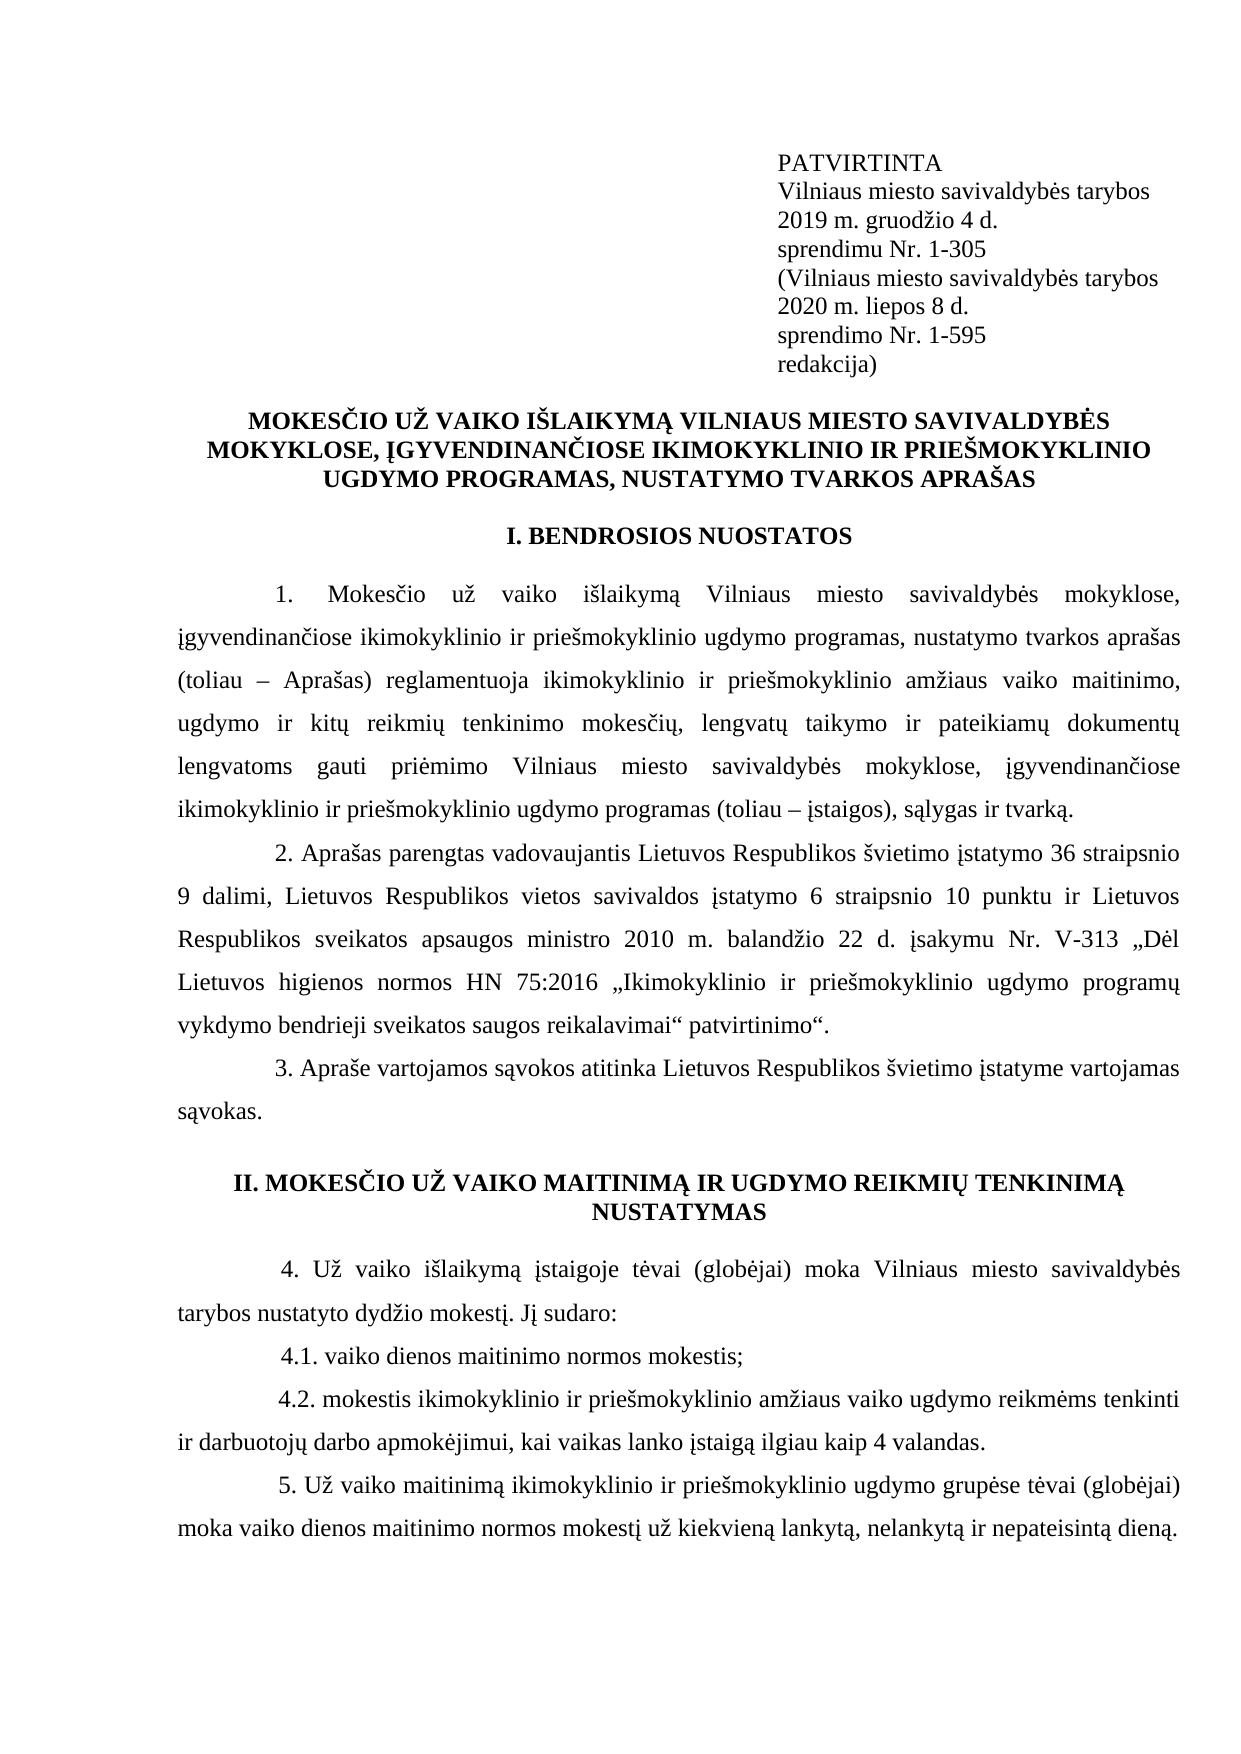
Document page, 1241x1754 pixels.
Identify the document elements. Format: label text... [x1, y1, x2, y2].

text 1. Mokesčio už vaiko išlaikymą Vilniaus miesto savivaldybės mokyklose, įgyvendinančiose ikimokyklinio ir priešmokyklinio ugdymo programas, nustatymo tvarkos aprašas (toliau – Aprašas) reglamentuoja ikimokyklinio ir priešmokyklinio amžiaus vaiko maitinimo, ugdymo ir kitų reikmių tenkinimo mokesčių, lengvatų taikymo ir pateikiamų dokumentų lengvatoms gauti priėmimo Vilniaus miesto savivaldybės mokyklose, įgyvendinančiose ikimokyklinio ir priešmokyklinio ugdymo programas (toliau – įstaigos), sąlygas ir tvarką. [177, 579, 1181, 823]
text II. Mokesčio už VAIKO MAITINIMĄ ir ugdymo REIKMIŲ TENKINIMĄ nustatymas [177, 1168, 1181, 1226]
text 2020 m. liepos 8 d. [777, 291, 1181, 320]
text I. BENDROSIOS NUOSTATOS [177, 521, 1181, 550]
text 3. Apraše vartojamos sąvokos atitinka Lietuvos Respublikos švietimo įstatyme vartojamas sąvokas. [177, 1053, 1181, 1125]
text 5. Už vaiko maitinimą ikimokyklinio ir priešmokyklinio ugdymo grupėse tėvai (globėjai) moka vaiko dienos maitinimo normos mokestį už kiekvieną lankytą, nelankytą ir nepateisintą dieną. [177, 1470, 1181, 1542]
text 4.2. mokestis ikimokyklinio ir priešmokyklinio amžiaus vaiko ugdymo reikmėms tenkinti ir darbuotojų darbo apmokėjimui, kai vaikas lanko įstaigą ilgiau kaip 4 valandas. [177, 1384, 1181, 1456]
text MOKESČIO UŽ VAIKO IŠLAIKYMĄ Vilniaus miesto savivaldybės Mokyklose, įgyvendinančiose ikimokyklinio ir priešmokyklinio ugdymo programas, nustatymo tvarkos aprašas [177, 406, 1181, 493]
text sprendimu Nr. 1-305 [777, 234, 1181, 263]
text sprendimo Nr. 1-595 [777, 320, 1181, 349]
text redakcija) [777, 349, 1181, 378]
text 4.1. vaiko dienos maitinimo normos mokestis; [177, 1341, 1181, 1369]
text 4. Už vaiko išlaikymą įstaigoje tėvai (globėjai) moka Vilniaus miesto savivaldybės tarybos nustatyto dydžio mokestį. Jį sudaro: [177, 1254, 1181, 1326]
text 2. Aprašas parengtas vadovaujantis Lietuvos Respublikos švietimo įstatymo 36 straipsnio 9 dalimi, Lietuvos Respublikos vietos savivaldos įstatymo 6 straipsnio 10 punktu ir Lietuvos Respublikos sveikatos apsaugos ministro 2010 m. balandžio 22 d. įsakymu Nr. V-313 „Dėl Lietuvos higienos normos HN 75:2016 „Ikimokyklinio ir priešmokyklinio ugdymo programų vykdymo bendrieji sveikatos saugos reikalavimai“ patvirtinimo“. [177, 838, 1181, 1039]
text Vilniaus miesto savivaldybės tarybos [777, 176, 1181, 205]
text 2019 m. gruodžio 4 d. [777, 205, 1181, 234]
text (Vilniaus miesto savivaldybės tarybos [777, 263, 1181, 291]
text PATVIRTINTA [777, 148, 1181, 176]
